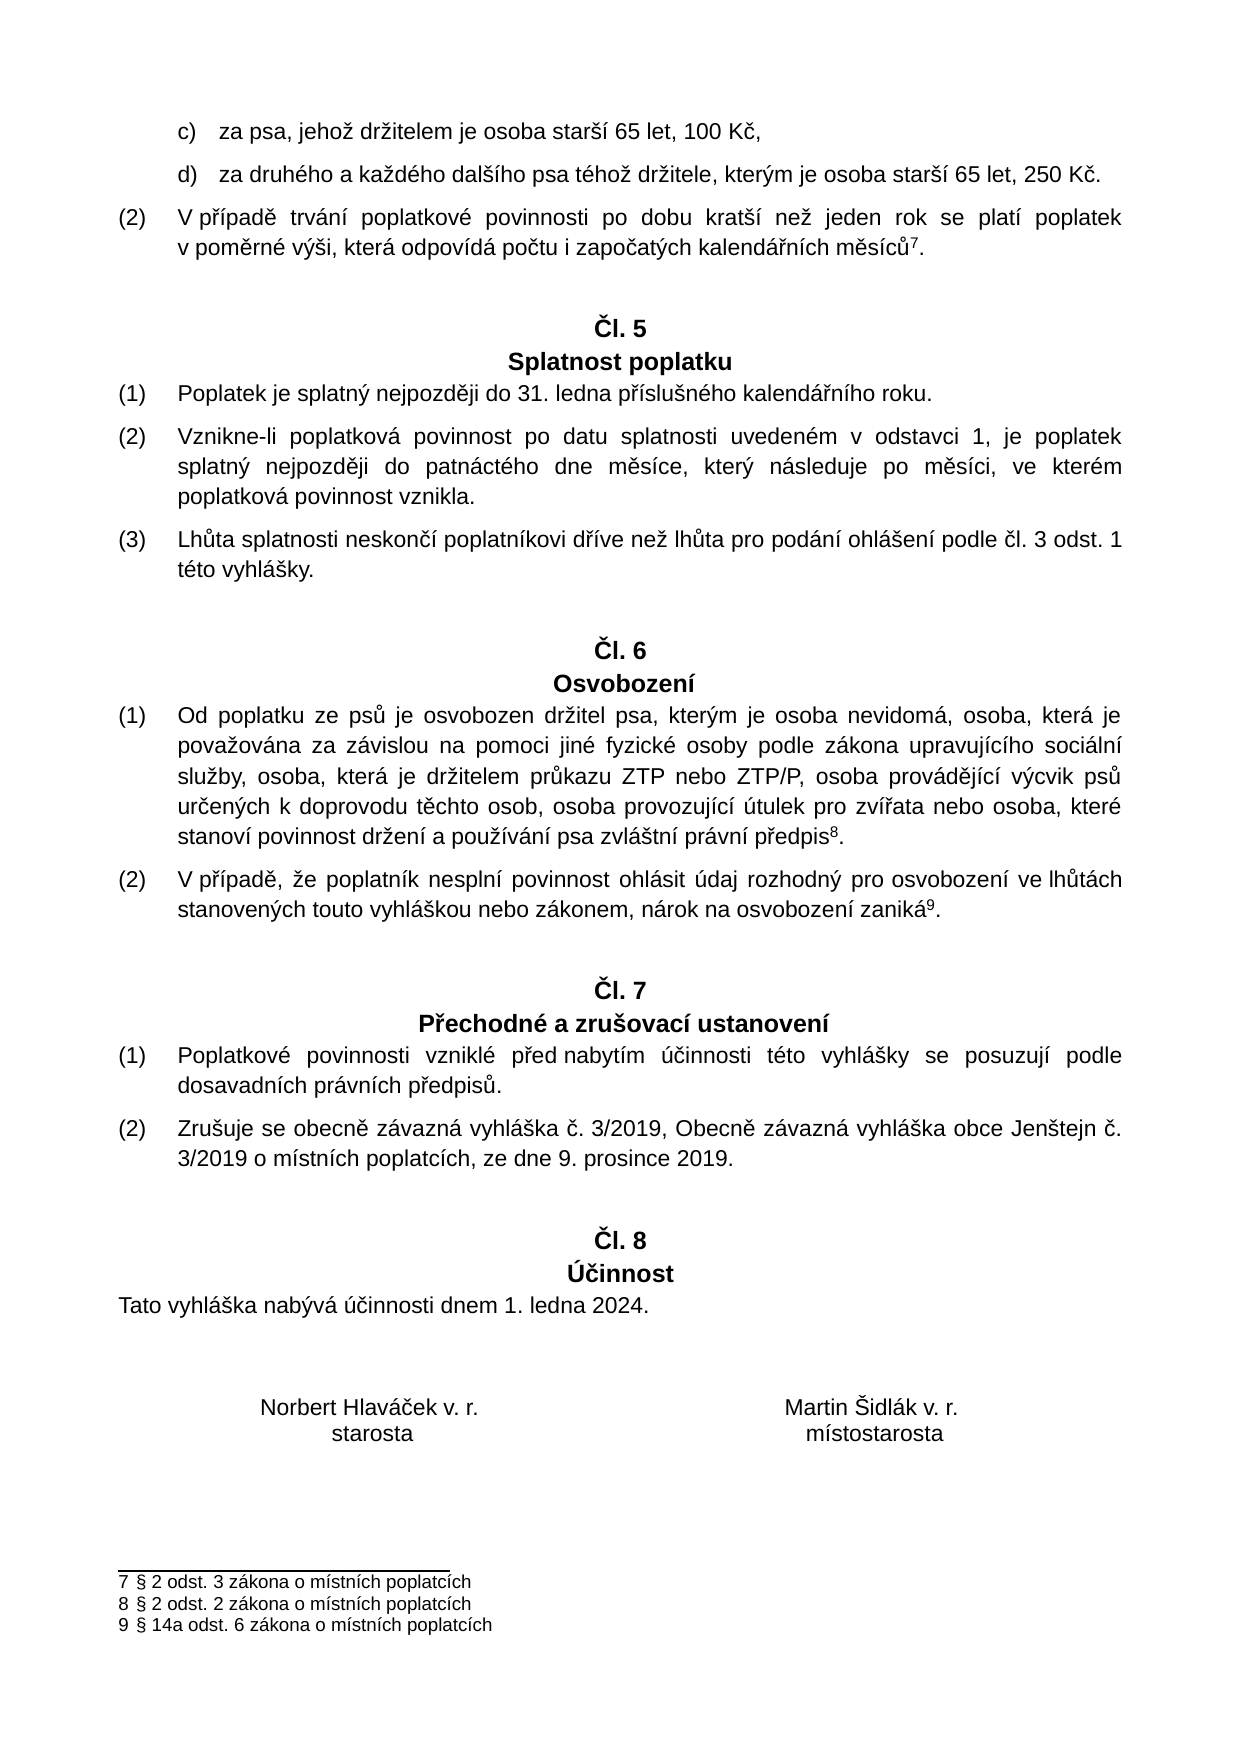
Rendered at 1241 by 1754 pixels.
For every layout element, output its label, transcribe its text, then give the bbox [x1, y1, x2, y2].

list V případě trvání poplatkové povinnosti po dobu kratší než jeden rok se platí poplatek v poměrné výši, která odpovídá počtu i započatých kalendářních měsíců. [118, 203, 1122, 260]
list § 2 odst. 2 zákona o místních poplatcích [118, 1592, 1122, 1614]
list za psa, jehož držitelem je osoba starší 65 let, 100 Kč, [177, 118, 1122, 144]
list V případě, že poplatník nesplní povinnost ohlásit údaj rozhodný pro osvobození ve lhůtách stanovených touto vyhláškou nebo zákonem, nárok na osvobození zaniká. [118, 866, 1122, 922]
table_header Martin Šidlák v. r. místostarosta [620, 1334, 1122, 1452]
list Od poplatku ze psů je osvobozen držitel psa, kterým je osoba nevidomá, osoba, která je považována za závislou na pomoci jiné fyzické osoby podle zákona upravujícího sociální služby, osoba, která je držitelem průkazu ZTP nebo ZTP/P, osoba provádějící výcvik psů určených k doprovodu těchto osob, osoba provozující útulek pro zvířata nebo osoba, které stanoví povinnost držení a používání psa zvláštní právní předpis. [118, 702, 1122, 849]
subtitle Čl. 5 Splatnost poplatku [118, 314, 1122, 376]
list Vznikne-li poplatková povinnost po datu splatnosti uvedeném v odstavci 1, je poplatek splatný nejpozději do patnáctého dne měsíce, který následuje po měsíci, ve kterém poplatková povinnost vznikla. [118, 423, 1122, 509]
subtitle Čl. 7 Přechodné a zrušovací ustanovení [118, 976, 1122, 1038]
list Poplatek je splatný nejpozději do 31. ledna příslušného kalendářního roku. [118, 380, 1122, 406]
subtitle Čl. 6 Osvobození [118, 636, 1122, 698]
table_header Norbert Hlaváček v. r. starosta [118, 1334, 620, 1452]
text Tato vyhláška nabývá účinnosti dnem 1. ledna 2024. [118, 1292, 1122, 1318]
list § 14a odst. 6 zákona o místních poplatcích [118, 1614, 1122, 1635]
subtitle Čl. 8 Účinnost [118, 1226, 1122, 1287]
list Poplatkové povinnosti vzniklé před nabytím účinnosti této vyhlášky se posuzují podle dosavadních právních předpisů. [118, 1042, 1122, 1099]
list za druhého a každého dalšího psa téhož držitele, kterým je osoba starší 65 let, 250 Kč. [177, 161, 1122, 187]
list Zrušuje se obecně závazná vyhláška č. 3/2019, Obecně závazná vyhláška obce Jenštejn č. 3/2019 o místních poplatcích, ze dne 9. prosince 2019. [118, 1115, 1122, 1172]
list Lhůta splatnosti neskončí poplatníkovi dříve než lhůta pro podání ohlášení podle čl. 3 odst. 1 této vyhlášky. [118, 526, 1122, 582]
list § 2 odst. 3 zákona o místních poplatcích [118, 1571, 1122, 1592]
